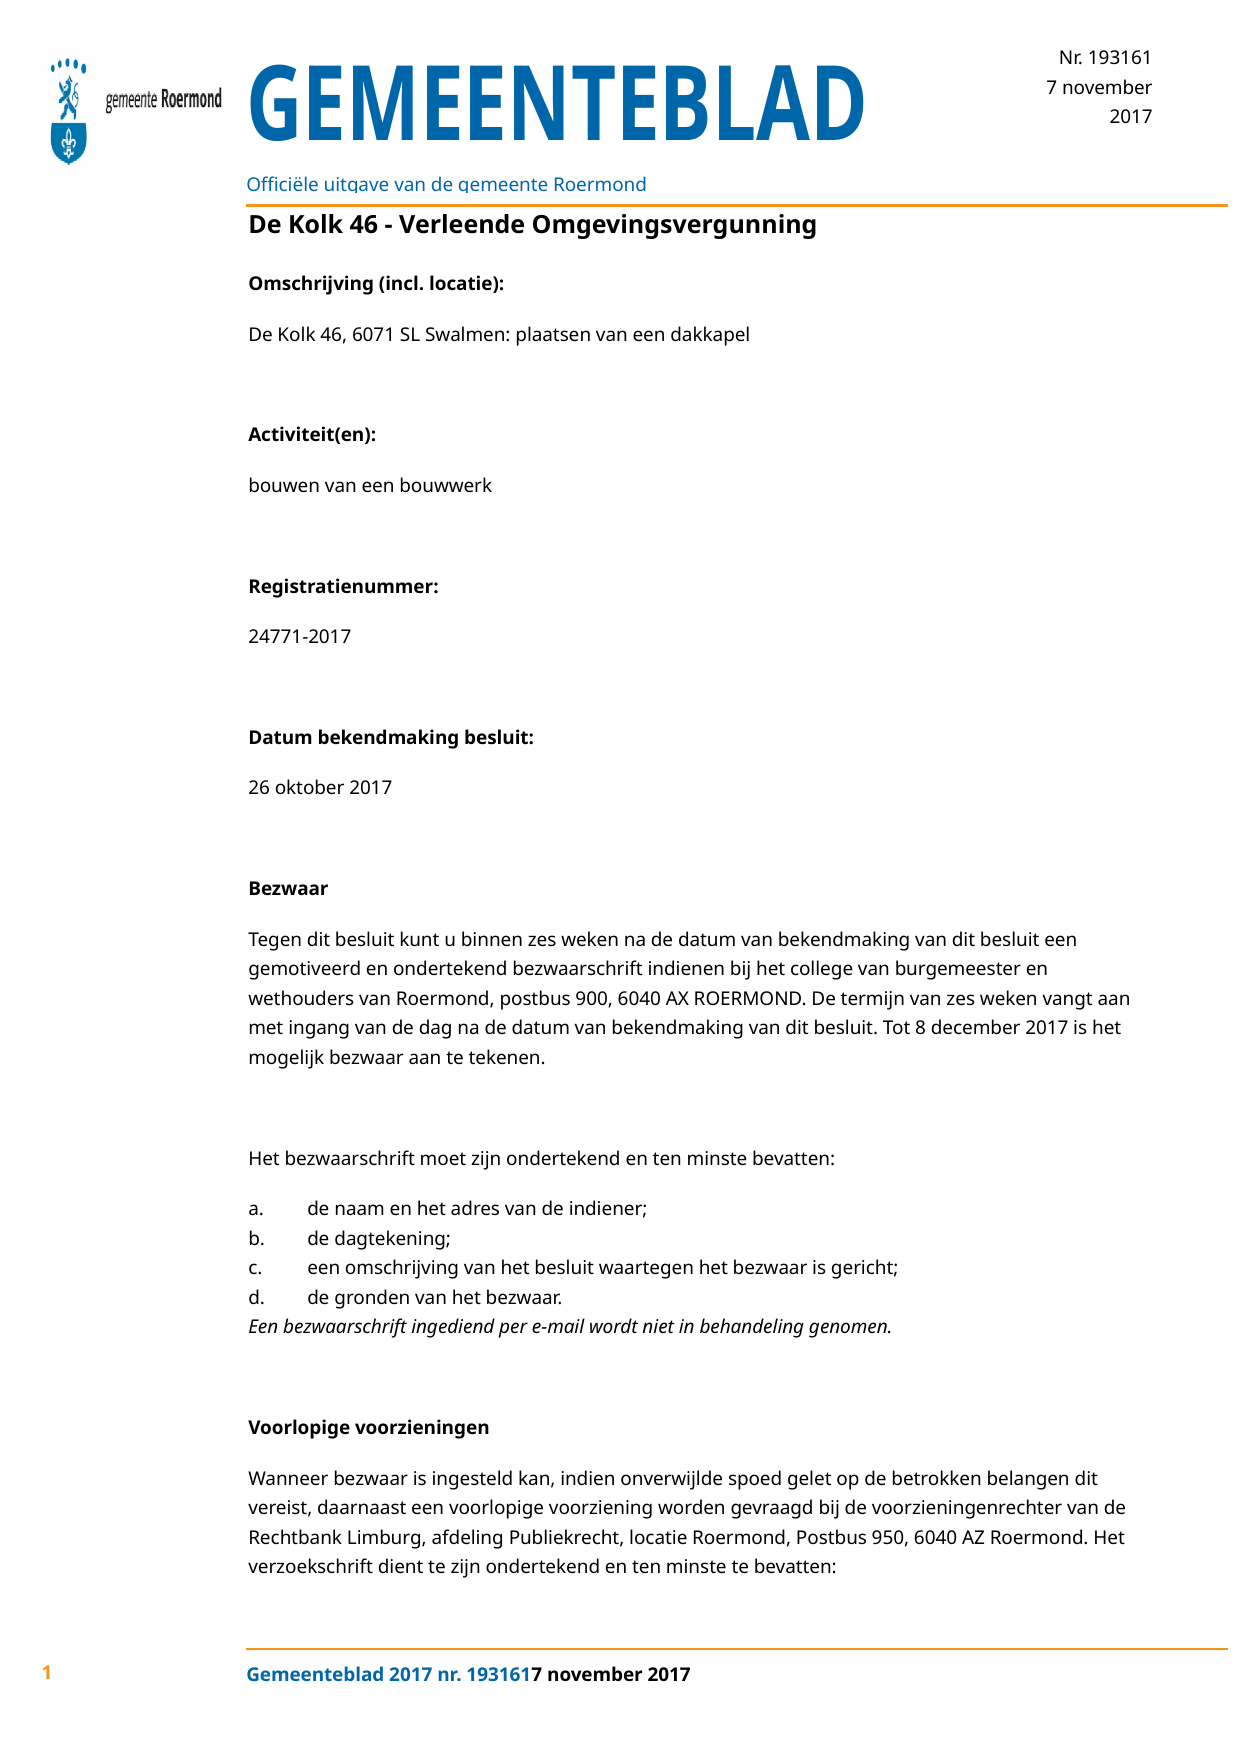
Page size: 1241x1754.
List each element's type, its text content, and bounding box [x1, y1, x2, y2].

list de naam en het adres van de indiener; [248, 1195, 1152, 1221]
text Voorlopige voorzieningen [248, 1414, 1152, 1440]
text bouwen van een bouwwerk [248, 472, 1152, 498]
text Tegen dit besluit kunt u binnen zes weken na de datum van bekendmaking van dit besluit een gemotiveerd en ondertekend bezwaarschrift indienen bij het college van burgemeester en wethouders van Roermond, postbus 900, 6040 AX ROERMOND. De termijn van zes weken vangt aan met ingang van de dag na de datum van bekendmaking van dit besluit. Tot 8 december 2017 is het mogelijk bezwaar aan te tekenen. [248, 926, 1152, 1070]
list een omschrijving van het besluit waartegen het bezwaar is gericht; [248, 1254, 1152, 1280]
picture [41, 47, 231, 172]
text Registratienummer: [248, 573, 1152, 598]
text Datum bekendmaking besluit: [248, 724, 1152, 750]
list de dagtekening; [248, 1225, 1152, 1251]
text Het bezwaarschrift moet zijn ondertekend en ten minste bevatten: [248, 1145, 1152, 1171]
text Bezwaar [248, 875, 1152, 901]
text 24771-2017 [248, 623, 1152, 649]
text De Kolk 46, 6071 SL Swalmen: plaatsen van een dakkapel [248, 321, 1152, 346]
text Omschrijving (incl. locatie): [248, 270, 1152, 296]
text Wanneer bezwaar is ingesteld kan, indien onverwijlde spoed gelet op de betrokken belangen dit vereist, daarnaast een voorlopige voorziening worden gevraagd bij de voorzieningenrechter van de Rechtbank Limburg, afdeling Publiekrecht, locatie Roermond, Postbus 950, 6040 AZ Roermond. Het verzoekschrift dient te zijn ondertekend en ten minste te bevatten: [248, 1465, 1152, 1579]
list de gronden van het bezwaar. [248, 1284, 1152, 1310]
text Activiteit(en): [248, 422, 1152, 447]
text 26 oktober 2017 [248, 774, 1152, 800]
text Een bezwaarschrift ingediend per e-mail wordt niet in behandeling genomen. [248, 1314, 1152, 1339]
text De Kolk 46 - Verleende Omgevingsvergunning [248, 207, 1152, 241]
